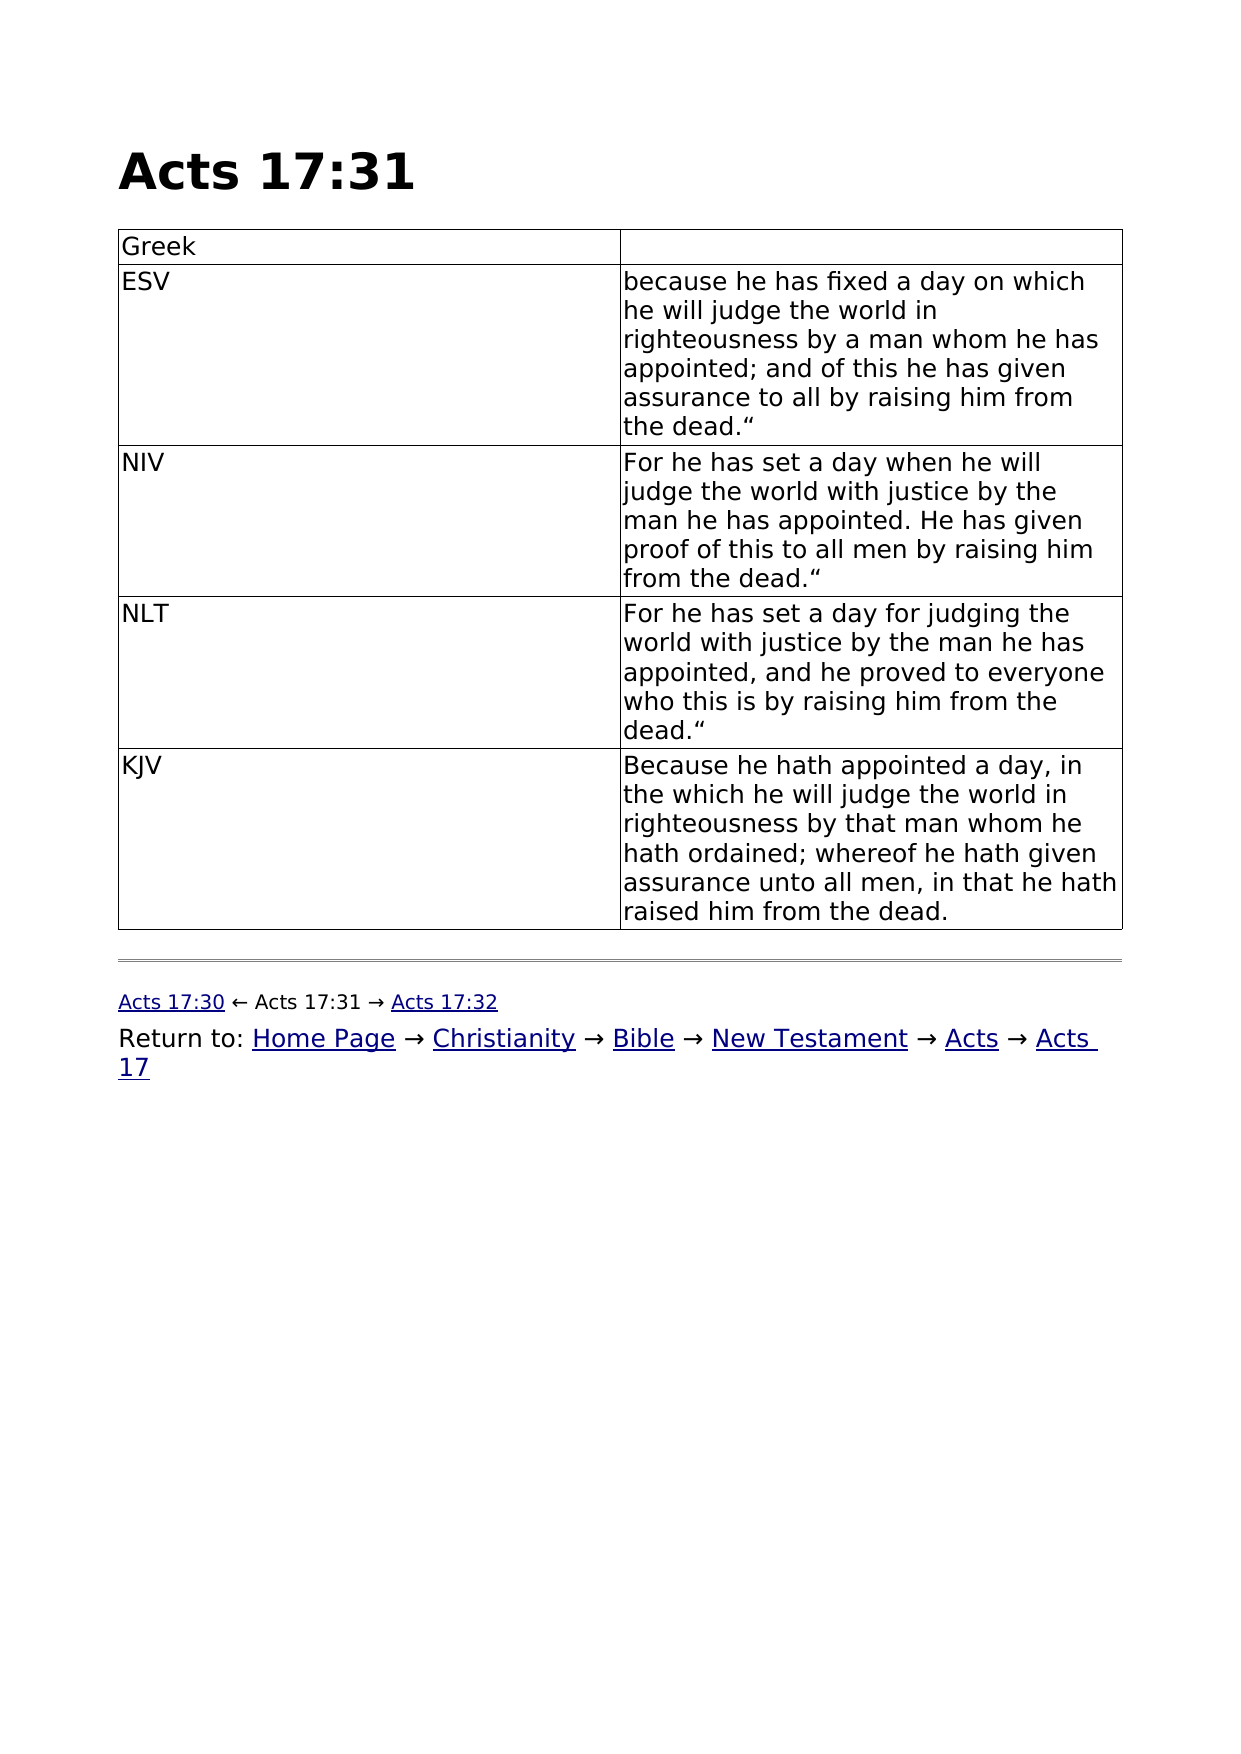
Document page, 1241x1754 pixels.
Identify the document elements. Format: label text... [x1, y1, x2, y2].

table_header Greek [119, 230, 620, 264]
table_cell Because he hath appointed a day, in the which he will judge the world in righteousness by that man whom he hath ordained; whereof he hath given assurance unto all men, in that he hath raised him from the dead. [621, 749, 1122, 929]
text Acts 17:30 ← Acts 17:31 → Acts 17:32 [118, 990, 1122, 1024]
table_cell because he has fixed a day on which he will judge the world in righteousness by a man whom he has appointed; and of this he has given assurance to all by raising him from the dead.“ [621, 265, 1122, 445]
table_cell For he has set a day when he will judge the world with justice by the man he has appointed. He has given proof of this to all men by raising him from the dead.“ [621, 446, 1122, 596]
table_cell NLT [119, 597, 620, 748]
table_cell KJV [119, 749, 620, 929]
table_cell ESV [119, 265, 620, 445]
subtitle Acts 17:31 [118, 143, 1122, 201]
table_header [621, 230, 1122, 264]
table_cell NIV [119, 446, 620, 596]
text Return to: Home Page → Christianity → Bible → New Testament → Acts → Acts 17 [118, 1024, 1122, 1083]
table_cell For he has set a day for judging the world with justice by the man he has appointed, and he proved to everyone who this is by raising him from the dead.“ [621, 597, 1122, 748]
